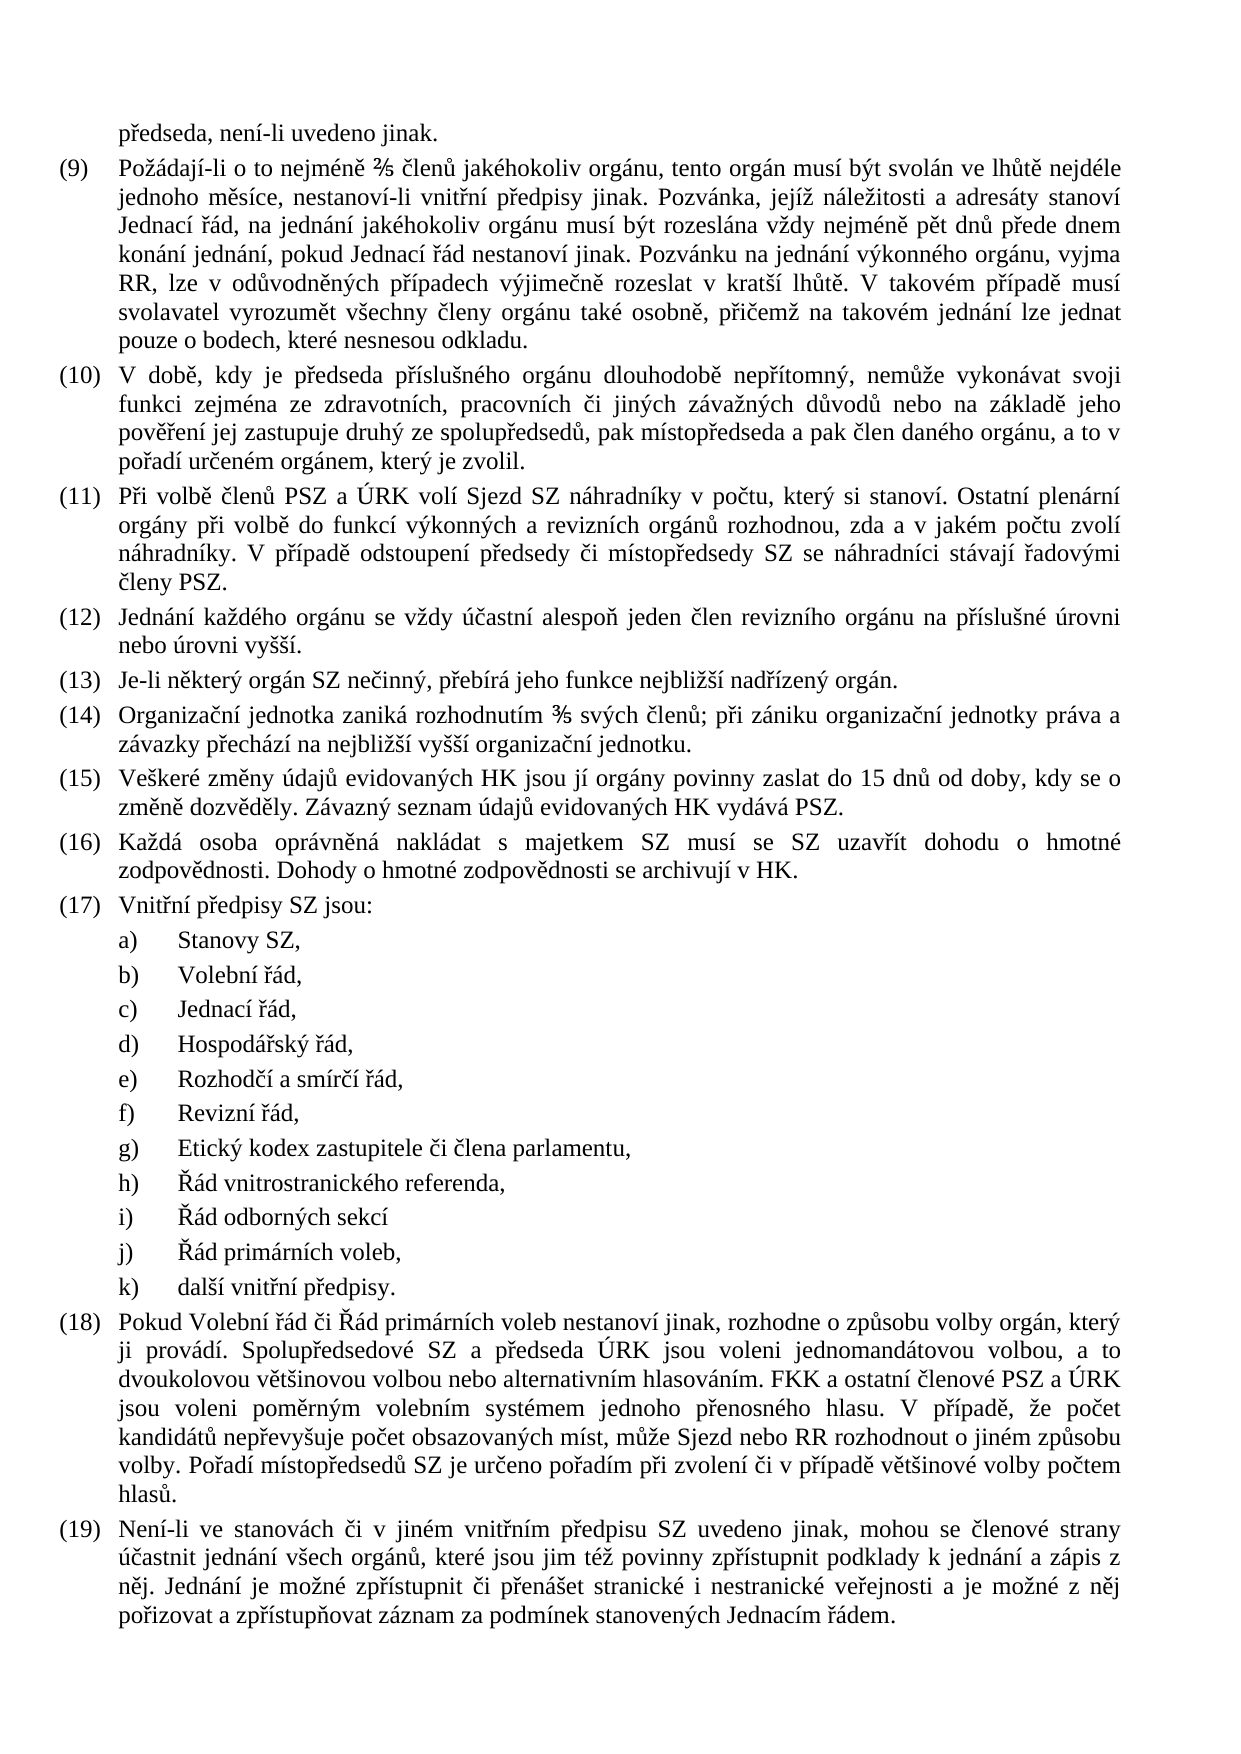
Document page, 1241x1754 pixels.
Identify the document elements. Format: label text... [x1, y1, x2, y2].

subtitle Řád vnitrostranického referenda, [118, 1168, 1122, 1197]
subtitle Vnitřní předpisy SZ jsou: [59, 890, 1122, 919]
subtitle Při volbě členů PSZ a ÚRK volí Sjezd SZ náhradníky v počtu, který si stanoví. Ostatní plenární orgány při volbě do funkcí výkonných a revizních orgánů rozhodnou, zda a v jakém počtu zvolí náhradníky. V případě odstoupení předsedy či místopředsedy SZ se náhradníci stávají řadovými členy PSZ. [59, 481, 1122, 596]
subtitle Rozhodčí a smírčí řád, [118, 1064, 1122, 1092]
subtitle Revizní řád, [118, 1098, 1122, 1127]
subtitle Volební řád, [118, 960, 1122, 988]
subtitle Jednání každého orgánu se vždy účastní alespoň jeden člen revizního orgánu na příslušné úrovni nebo úrovni vyšší. [59, 602, 1122, 659]
subtitle Jednací řád, [118, 994, 1122, 1023]
subtitle Etický kodex zastupitele či člena parlamentu, [118, 1133, 1122, 1162]
subtitle předseda, není-li uvedeno jinak. [59, 118, 1122, 147]
subtitle Pokud Volební řád či Řád primárních voleb nestanoví jinak, rozhodne o způsobu volby orgán, který ji provádí. Spolupředsedové SZ a předseda ÚRK jsou voleni jednomandátovou volbou, a to dvoukolovou většinovou volbou nebo alternativním hlasováním. FKK a ostatní členové PSZ a ÚRK jsou voleni poměrným volebním systémem jednoho přenosného hlasu. V případě, že počet kandidátů nepřevyšuje počet obsazovaných míst, může Sjezd nebo RR rozhodnout o jiném způsobu volby. Pořadí místopředsedů SZ je určeno pořadím při zvolení či v případě většinové volby počtem hlasů. [59, 1307, 1122, 1508]
subtitle Řád primárních voleb, [118, 1237, 1122, 1266]
subtitle Požádají-li o to nejméně ⅖ členů jakéhokoliv orgánu, tento orgán musí být svolán ve lhůtě nejdéle jednoho měsíce, nestanoví-li vnitřní předpisy jinak. Pozvánka, jejíž náležitosti a adresáty stanoví Jednací řád, na jednání jakéhokoliv orgánu musí být rozeslána vždy nejméně pět dnů přede dnem konání jednání, pokud Jednací řád nestanoví jinak. Pozvánku na jednání výkonného orgánu, vyjma RR, lze v odůvodněných případech výjimečně rozeslat v kratší lhůtě. V takovém případě musí svolavatel vyrozumět všechny členy orgánu také osobně, přičemž na takovém jednání lze jednat pouze o bodech, které nesnesou odkladu. [59, 153, 1122, 354]
subtitle Organizační jednotka zaniká rozhodnutím ⅗ svých členů; při zániku organizační jednotky práva a závazky přechází na nejbližší vyšší organizační jednotku. [59, 700, 1122, 757]
subtitle další vnitřní předpisy. [118, 1272, 1122, 1301]
subtitle Je-li některý orgán SZ nečinný, přebírá jeho funkce nejbližší nadřízený orgán. [59, 665, 1122, 694]
subtitle Veškeré změny údajů evidovaných HK jsou jí orgány povinny zaslat do 15 dnů od doby, kdy se o změně dozvěděly. Závazný seznam údajů evidovaných HK vydává PSZ. [59, 763, 1122, 821]
subtitle Hospodářský řád, [118, 1029, 1122, 1058]
subtitle V době, kdy je předseda příslušného orgánu dlouhodobě nepřítomný, nemůže vykonávat svoji funkci zejména ze zdravotních, pracovních či jiných závažných důvodů nebo na základě jeho pověření jej zastupuje druhý ze spolupředsedů, pak místopředseda a pak člen daného orgánu, a to v pořadí určeném orgánem, který je zvolil. [59, 360, 1122, 475]
subtitle Není-li ve stanovách či v jiném vnitřním předpisu SZ uvedeno jinak, mohou se členové strany účastnit jednání všech orgánů, které jsou jim též povinny zpřístupnit podklady k jednání a zápis z něj. Jednání je možné zpřístupnit či přenášet stranické i nestranické veřejnosti a je možné z něj pořizovat a zpřístupňovat záznam za podmínek stanovených Jednacím řádem. [59, 1514, 1122, 1629]
subtitle Stanovy SZ, [118, 925, 1122, 954]
subtitle Řád odborných sekcí [118, 1202, 1122, 1231]
subtitle Každá osoba oprávněná nakládat s majetkem SZ musí se SZ uzavřít dohodu o hmotné zodpovědnosti. Dohody o hmotné zodpovědnosti se archivují v HK. [59, 827, 1122, 884]
